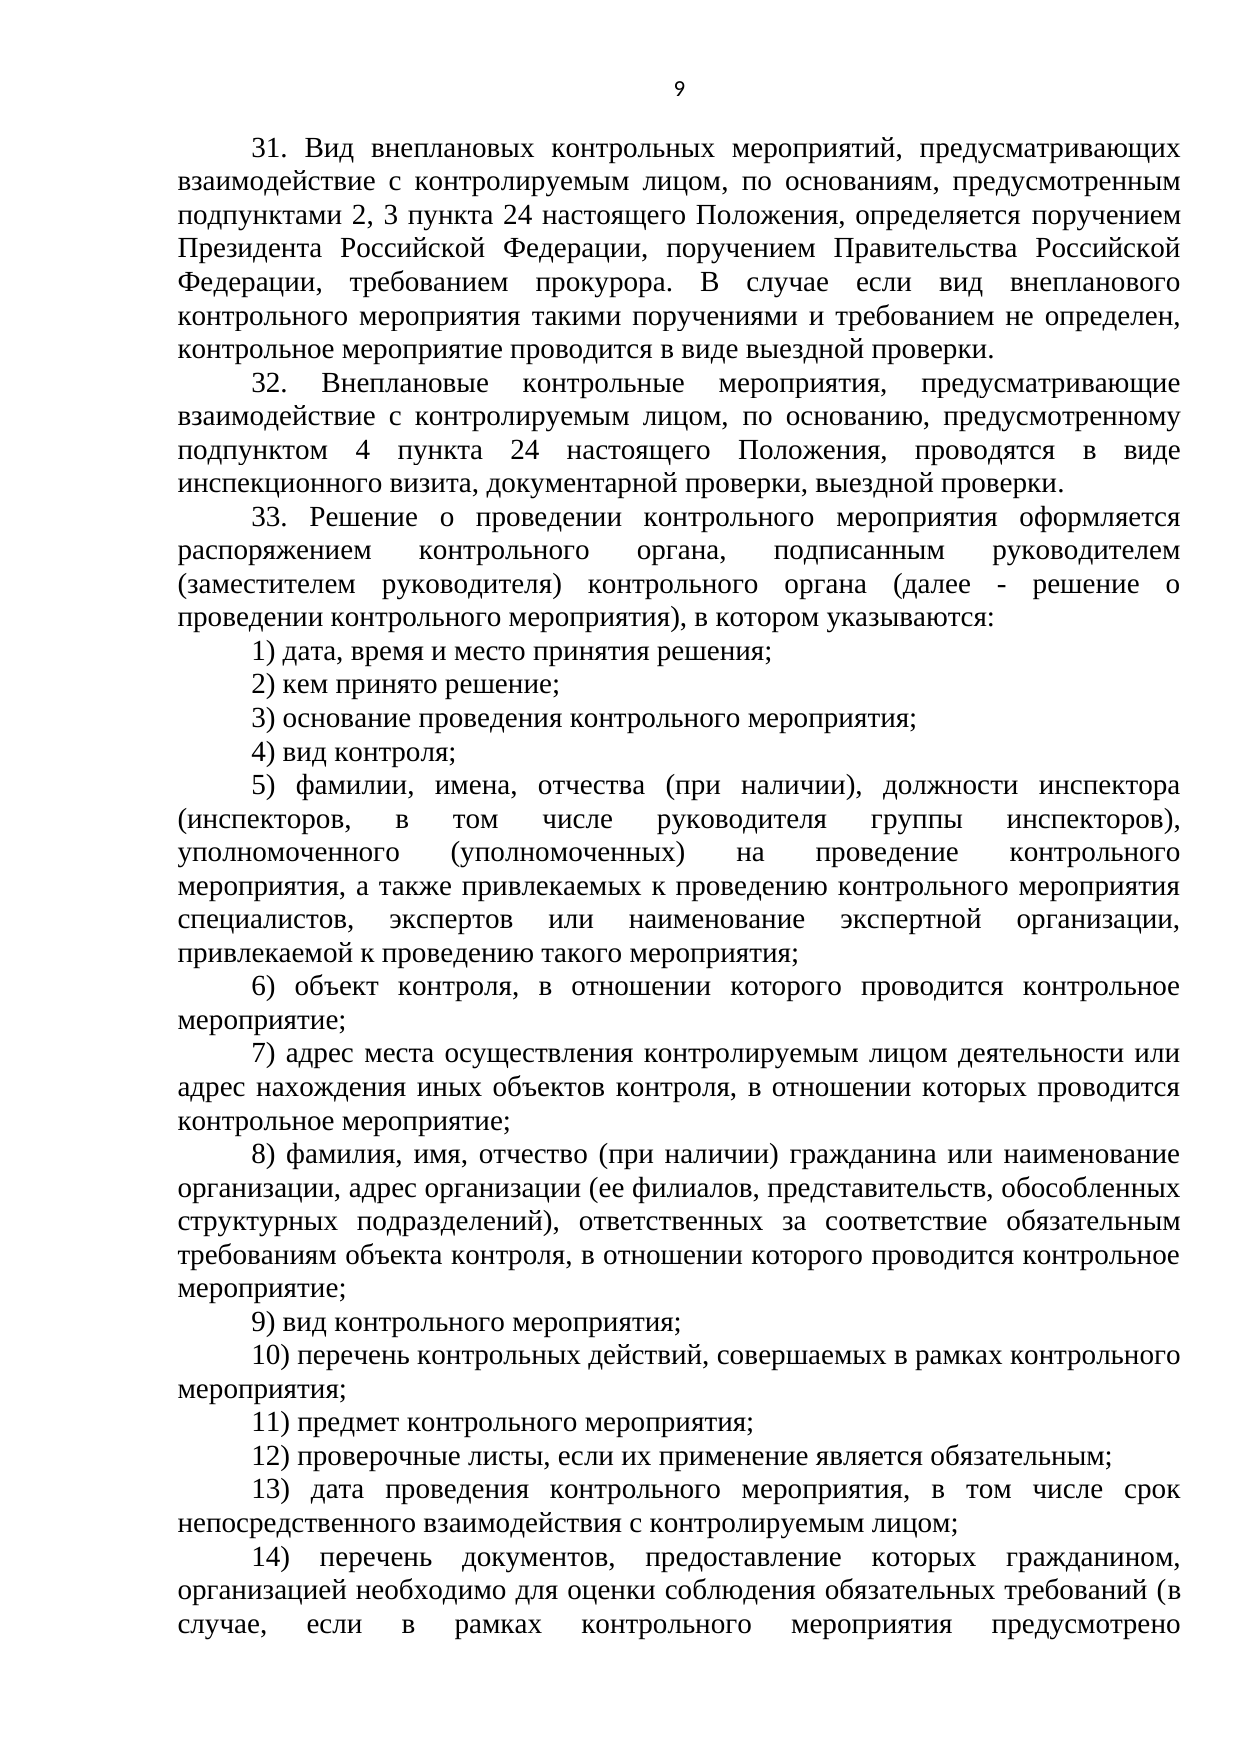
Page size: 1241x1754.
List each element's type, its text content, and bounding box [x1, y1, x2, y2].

text 1) дата, время и место принятия решения; [177, 633, 1181, 667]
text 4) вид контроля; [177, 734, 1181, 767]
text 31. Вид внеплановых контрольных мероприятий, предусматривающих взаимодействие с контролируемым лицом, по основаниям, предусмотренным подпунктами 2, 3 пункта 24 настоящего Положения, определяется поручением Президента Российской Федерации, поручением Правительства Российской Федерации, требованием прокурора. В случае если вид внепланового контрольного мероприятия такими поручениями и требованием не определен, контрольное мероприятие проводится в виде выездной проверки. [177, 130, 1181, 365]
text 9) вид контрольного мероприятия; [177, 1304, 1181, 1337]
text 3) основание проведения контрольного мероприятия; [177, 700, 1181, 734]
text 12) проверочные листы, если их применение является обязательным; [177, 1438, 1181, 1472]
text 14) перечень документов, предоставление которых гражданином, организацией необходимо для оценки соблюдения обязательных требований (в случае, если в рамках контрольного мероприятия предусмотрено [177, 1539, 1181, 1639]
text 6) объект контроля, в отношении которого проводится контрольное мероприятие; [177, 968, 1181, 1036]
text 8) фамилия, имя, отчество (при наличии) гражданина или наименование организации, адрес организации (ее филиалов, представительств, обособленных структурных подразделений), ответственных за соответствие обязательным требованиям объекта контроля, в отношении которого проводится контрольное мероприятие; [177, 1136, 1181, 1304]
text 2) кем принято решение; [177, 667, 1181, 700]
text 7) адрес места осуществления контролируемым лицом деятельности или адрес нахождения иных объектов контроля, в отношении которых проводится контрольное мероприятие; [177, 1036, 1181, 1136]
text 13) дата проведения контрольного мероприятия, в том числе срок непосредственного взаимодействия с контролируемым лицом; [177, 1472, 1181, 1539]
text 32. Внеплановые контрольные мероприятия, предусматривающие взаимодействие с контролируемым лицом, по основанию, предусмотренному подпунктом 4 пункта 24 настоящего Положения, проводятся в виде инспекционного визита, документарной проверки, выездной проверки. [177, 365, 1181, 499]
text 11) предмет контрольного мероприятия; [177, 1404, 1181, 1438]
text 10) перечень контрольных действий, совершаемых в рамках контрольного мероприятия; [177, 1337, 1181, 1404]
text 33. Решение о проведении контрольного мероприятия оформляется распоряжением контрольного органа, подписанным руководителем (заместителем руководителя) контрольного органа (далее - решение о проведении контрольного мероприятия), в котором указываются: [177, 499, 1181, 633]
text 5) фамилии, имена, отчества (при наличии), должности инспектора (инспекторов, в том числе руководителя группы инспекторов), уполномоченного (уполномоченных) на проведение контрольного мероприятия, а также привлекаемых к проведению контрольного мероприятия специалистов, экспертов или наименование экспертной организации, привлекаемой к проведению такого мероприятия; [177, 767, 1181, 968]
